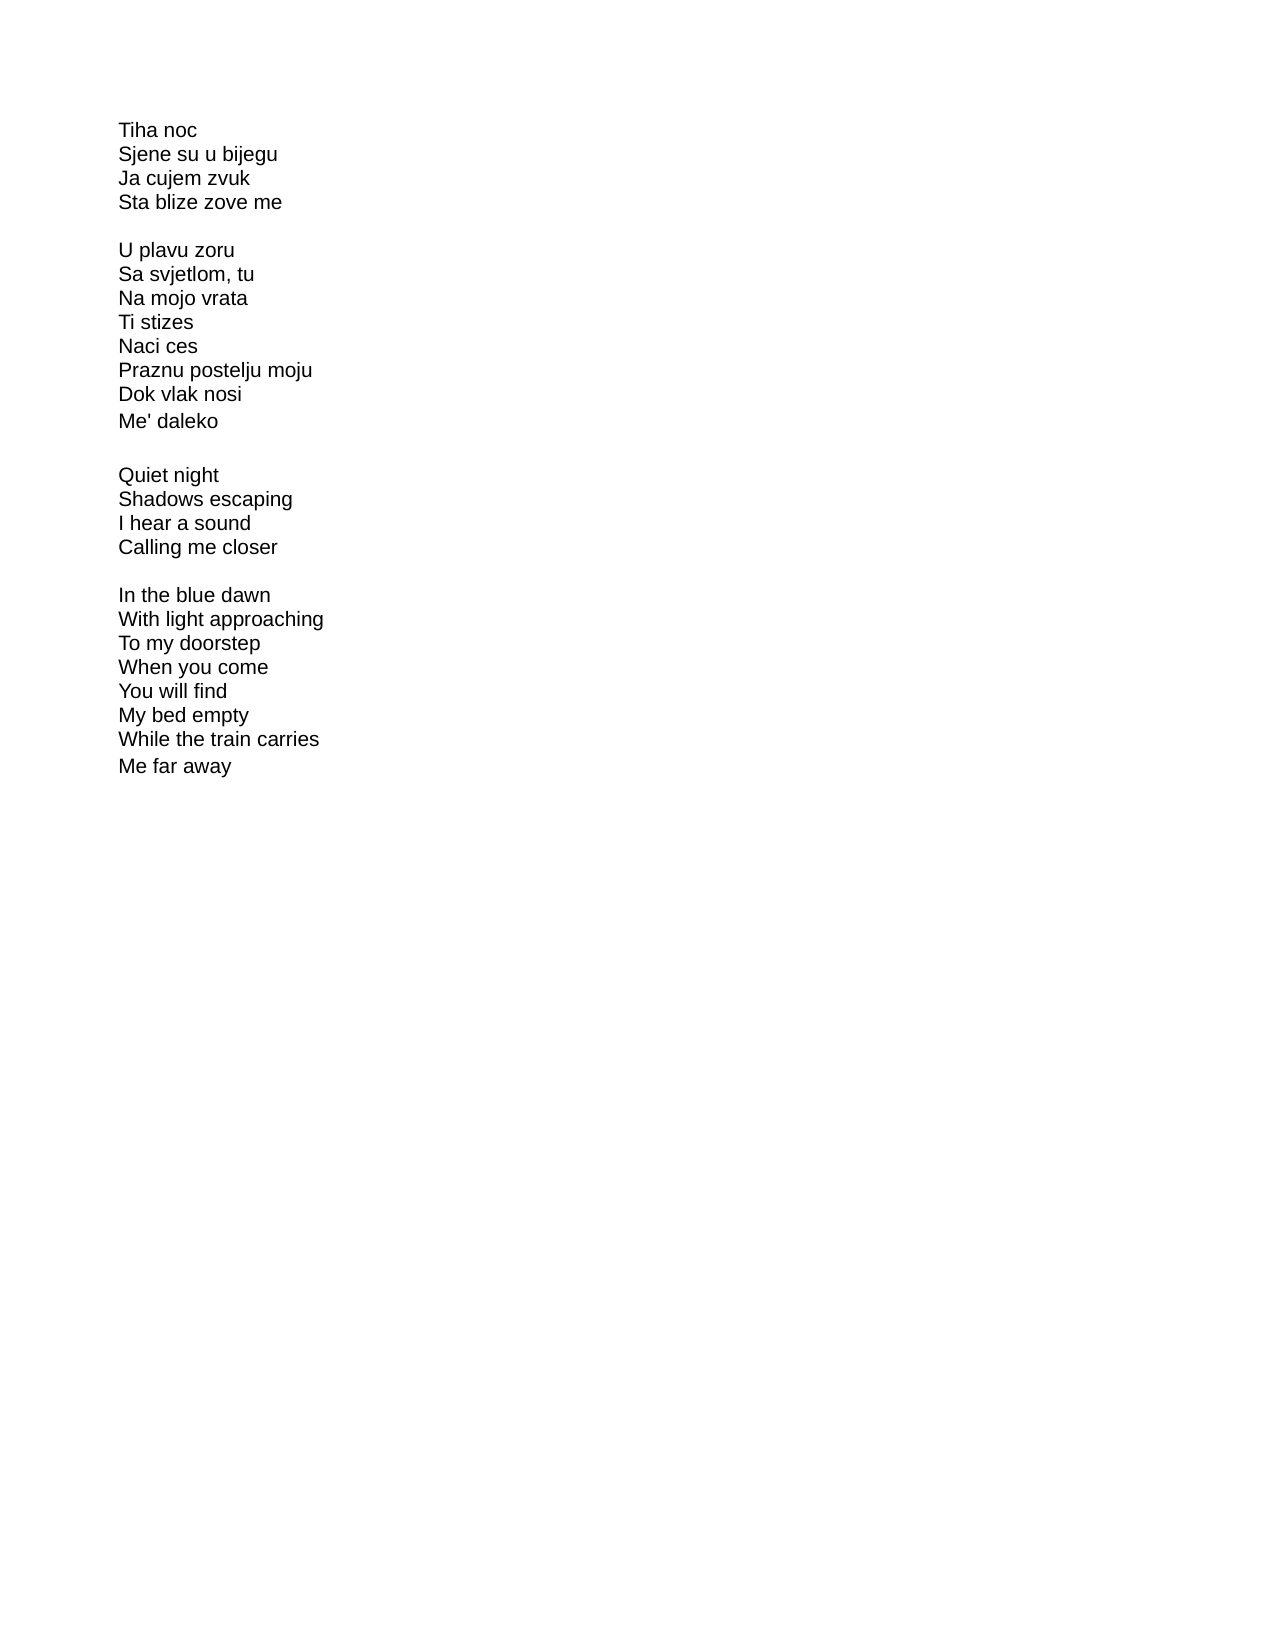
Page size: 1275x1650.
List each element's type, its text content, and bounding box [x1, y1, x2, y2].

text Quiet night Shadows escaping I hear a sound Calling me closer In the blue dawn With light approaching To my doorstep When you come You will find My bed empty While the train carries Me far away [118, 463, 1157, 779]
text Tiha noc Sjene su u bijegu Ja cujem zvuk Sta blize zove me U plavu zoru Sa svjetlom, tu Na mojo vrata Ti stizes Naci ces Praznu postelju moju Dok vlak nosi Me' daleko [118, 118, 1157, 434]
